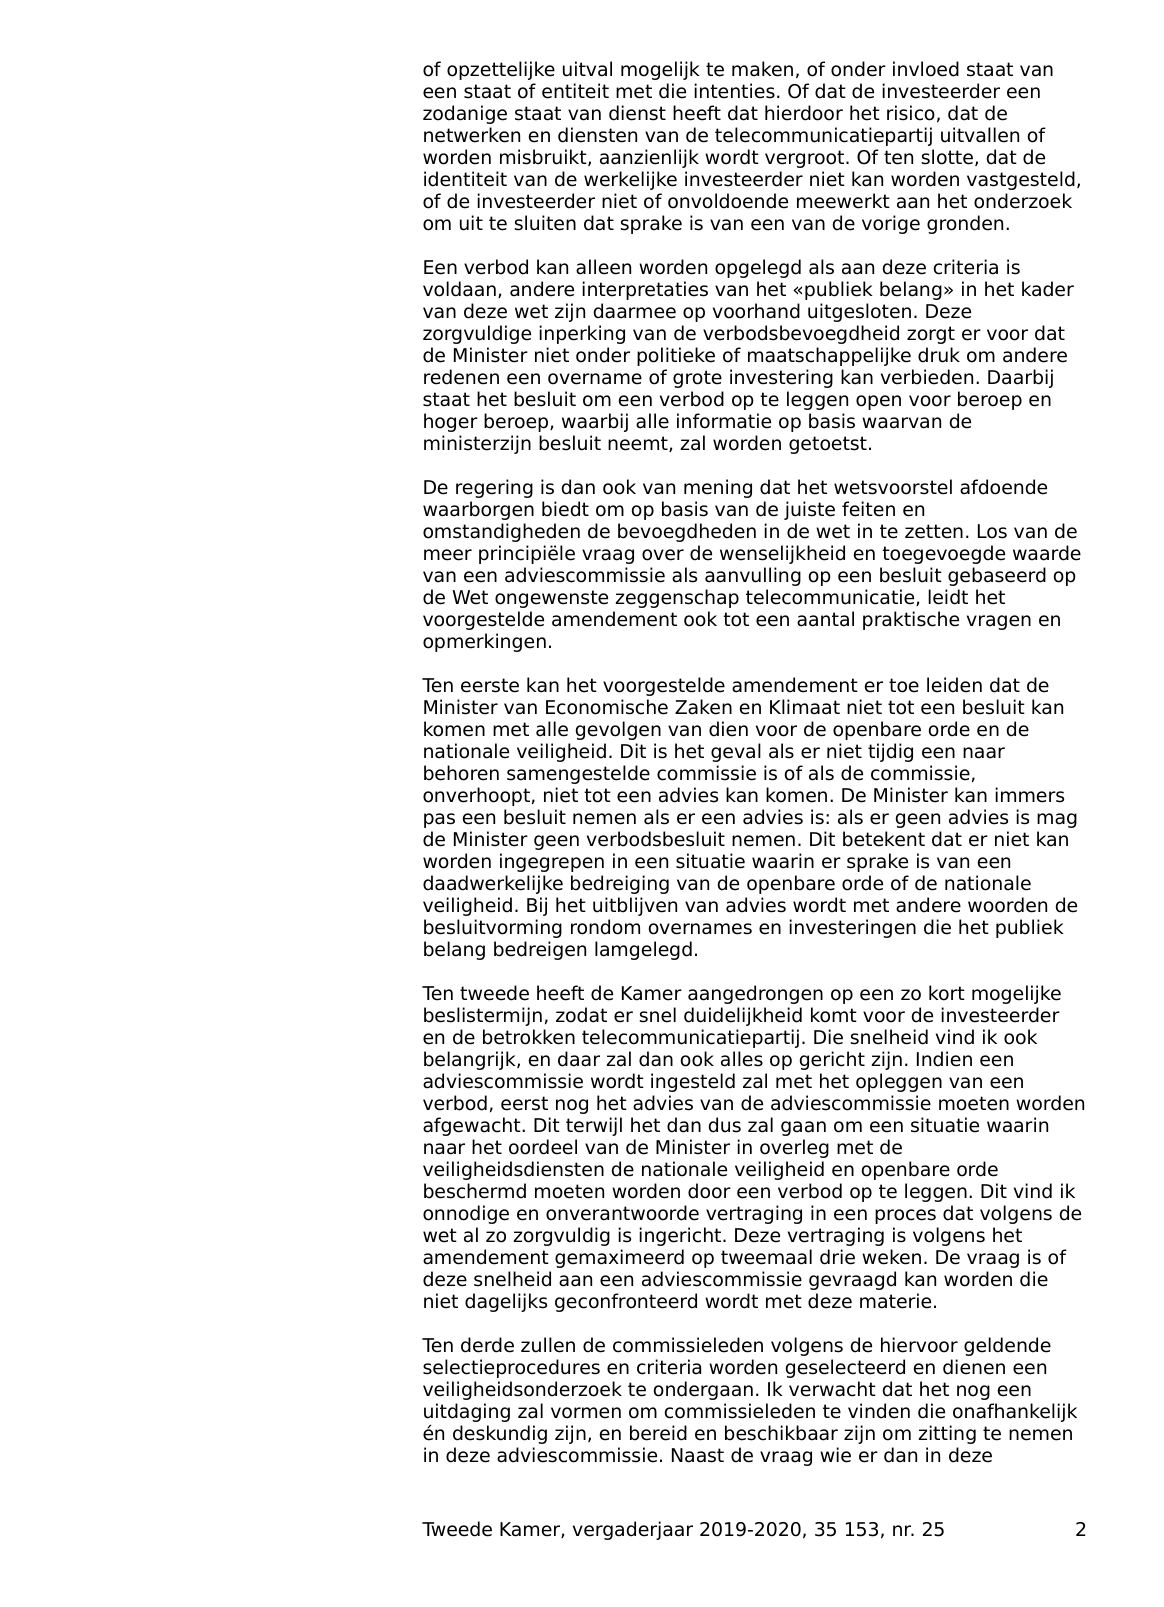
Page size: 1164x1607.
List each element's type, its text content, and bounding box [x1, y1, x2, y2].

text Ten derde zullen de commissieleden volgens de hiervoor geldende selectieprocedures en criteria worden geselecteerd en dienen een veiligheidsonderzoek te ondergaan. Ik verwacht dat het nog een uitdaging zal vormen om commissieleden te vinden die onafhankelijk én deskundig zijn, en bereid en beschikbaar zijn om zitting te nemen in deze adviescommissie. Naast de vraag wie er dan in deze [422, 1335, 1087, 1467]
text De regering is dan ook van mening dat het wetsvoorstel afdoende waarborgen biedt om op basis van de juiste feiten en omstandigheden de bevoegdheden in de wet in te zetten. Los van de meer principiële vraag over de wenselijkheid en toegevoegde waarde van een adviescommissie als aanvulling op een besluit gebaseerd op de Wet ongewenste zeggenschap telecommunicatie, leidt het voorgestelde amendement ook tot een aantal praktische vragen en opmerkingen. [422, 477, 1087, 653]
text Ten tweede heeft de Kamer aangedrongen op een zo kort mogelijke beslistermijn, zodat er snel duidelijkheid komt voor de investeerder en de betrokken telecommunicatiepartij. Die snelheid vind ik ook belangrijk, en daar zal dan ook alles op gericht zijn. Indien een adviescommissie wordt ingesteld zal met het opleggen van een verbod, eerst nog het advies van de adviescommissie moeten worden afgewacht. Dit terwijl het dan dus zal gaan om een situatie waarin naar het oordeel van de Minister in overleg met de veiligheidsdiensten de nationale veiligheid en openbare orde beschermd moeten worden door een verbod op te leggen. Dit vind ik onnodige en onverantwoorde vertraging in een proces dat volgens de wet al zo zorgvuldig is ingericht. Deze vertraging is volgens het amendement gemaximeerd op tweemaal drie weken. De vraag is of deze snelheid aan een adviescommissie gevraagd kan worden die niet dagelijks geconfronteerd wordt met deze materie. [422, 983, 1087, 1313]
text of opzettelijke uitval mogelijk te maken, of onder invloed staat van een staat of entiteit met die intenties. Of dat de investeerder een zodanige staat van dienst heeft dat hierdoor het risico, dat de netwerken en diensten van de telecommunicatiepartij uitvallen of worden misbruikt, aanzienlijk wordt vergroot. Of ten slotte, dat de identiteit van de werkelijke investeerder niet kan worden vastgesteld, of de investeerder niet of onvoldoende meewerkt aan het onderzoek om uit te sluiten dat sprake is van een van de vorige gronden. [422, 59, 1087, 235]
text Ten eerste kan het voorgestelde amendement er toe leiden dat de Minister van Economische Zaken en Klimaat niet tot een besluit kan komen met alle gevolgen van dien voor de openbare orde en de nationale veiligheid. Dit is het geval als er niet tijdig een naar behoren samengestelde commissie is of als de commissie, onverhoopt, niet tot een advies kan komen. De Minister kan immers pas een besluit nemen als er een advies is: als er geen advies is mag de Minister geen verbodsbesluit nemen. Dit betekent dat er niet kan worden ingegrepen in een situatie waarin er sprake is van een daadwerkelijke bedreiging van de openbare orde of de nationale veiligheid. Bij het uitblijven van advies wordt met andere woorden de besluitvorming rondom overnames en investeringen die het publiek belang bedreigen lamgelegd. [422, 675, 1087, 961]
text Een verbod kan alleen worden opgelegd als aan deze criteria is voldaan, andere interpretaties van het «publiek belang» in het kader van deze wet zijn daarmee op voorhand uitgesloten. Deze zorgvuldige inperking van de verbodsbevoegdheid zorgt er voor dat de Minister niet onder politieke of maatschappelijke druk om andere redenen een overname of grote investering kan verbieden. Daarbij staat het besluit om een verbod op te leggen open voor beroep en hoger beroep, waarbij alle informatie op basis waarvan de ministerzijn besluit neemt, zal worden getoetst. [422, 257, 1087, 455]
